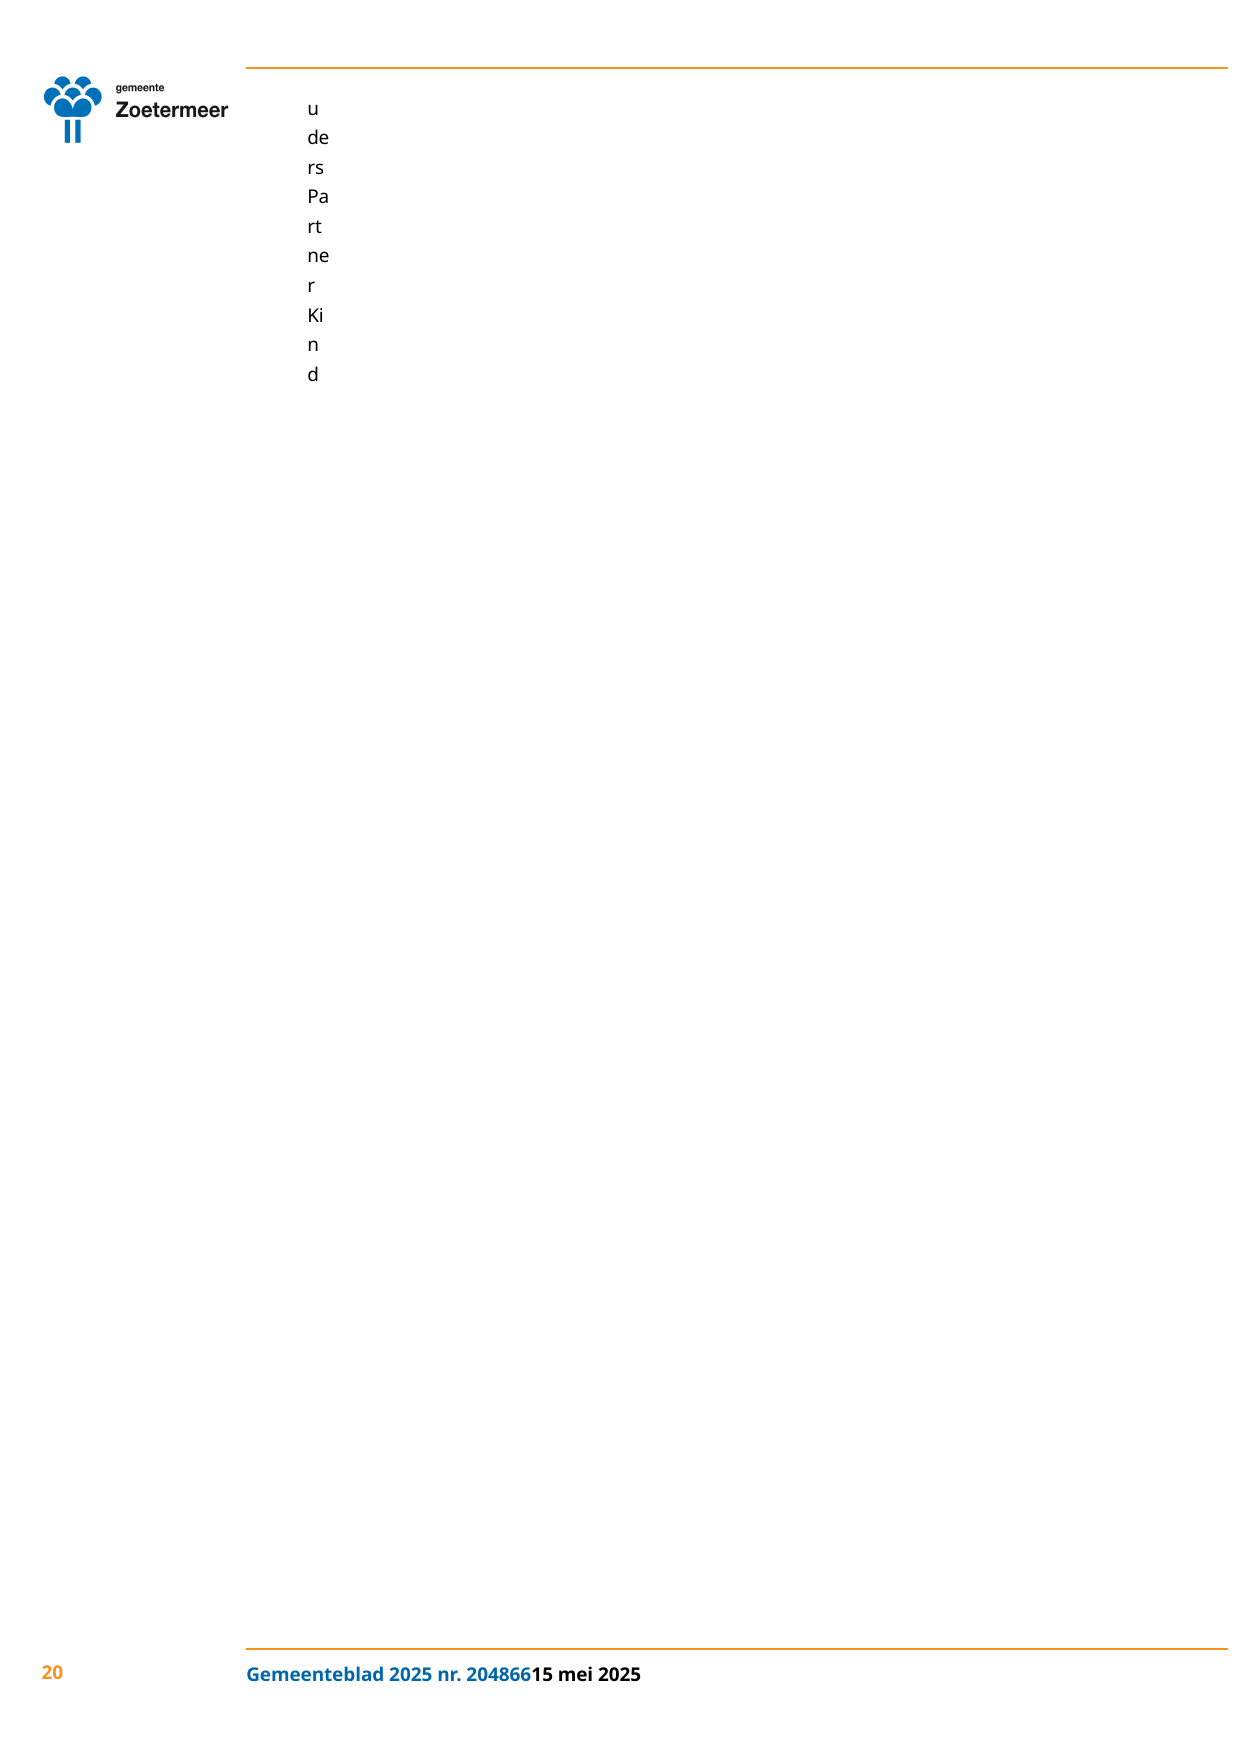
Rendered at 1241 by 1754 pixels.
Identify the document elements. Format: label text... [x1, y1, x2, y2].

table_cell [987, 95, 1069, 387]
table_cell [659, 95, 741, 387]
table_cell [823, 95, 905, 387]
table_cell [330, 95, 412, 387]
table_cell [741, 95, 823, 387]
table_cell [412, 95, 494, 387]
picture [41, 47, 231, 172]
table_cell [905, 95, 987, 387]
table_cell [1069, 95, 1152, 387]
table_cell [577, 95, 659, 387]
table_cell [494, 95, 577, 387]
table_cell uders Partner Kind [248, 95, 330, 387]
